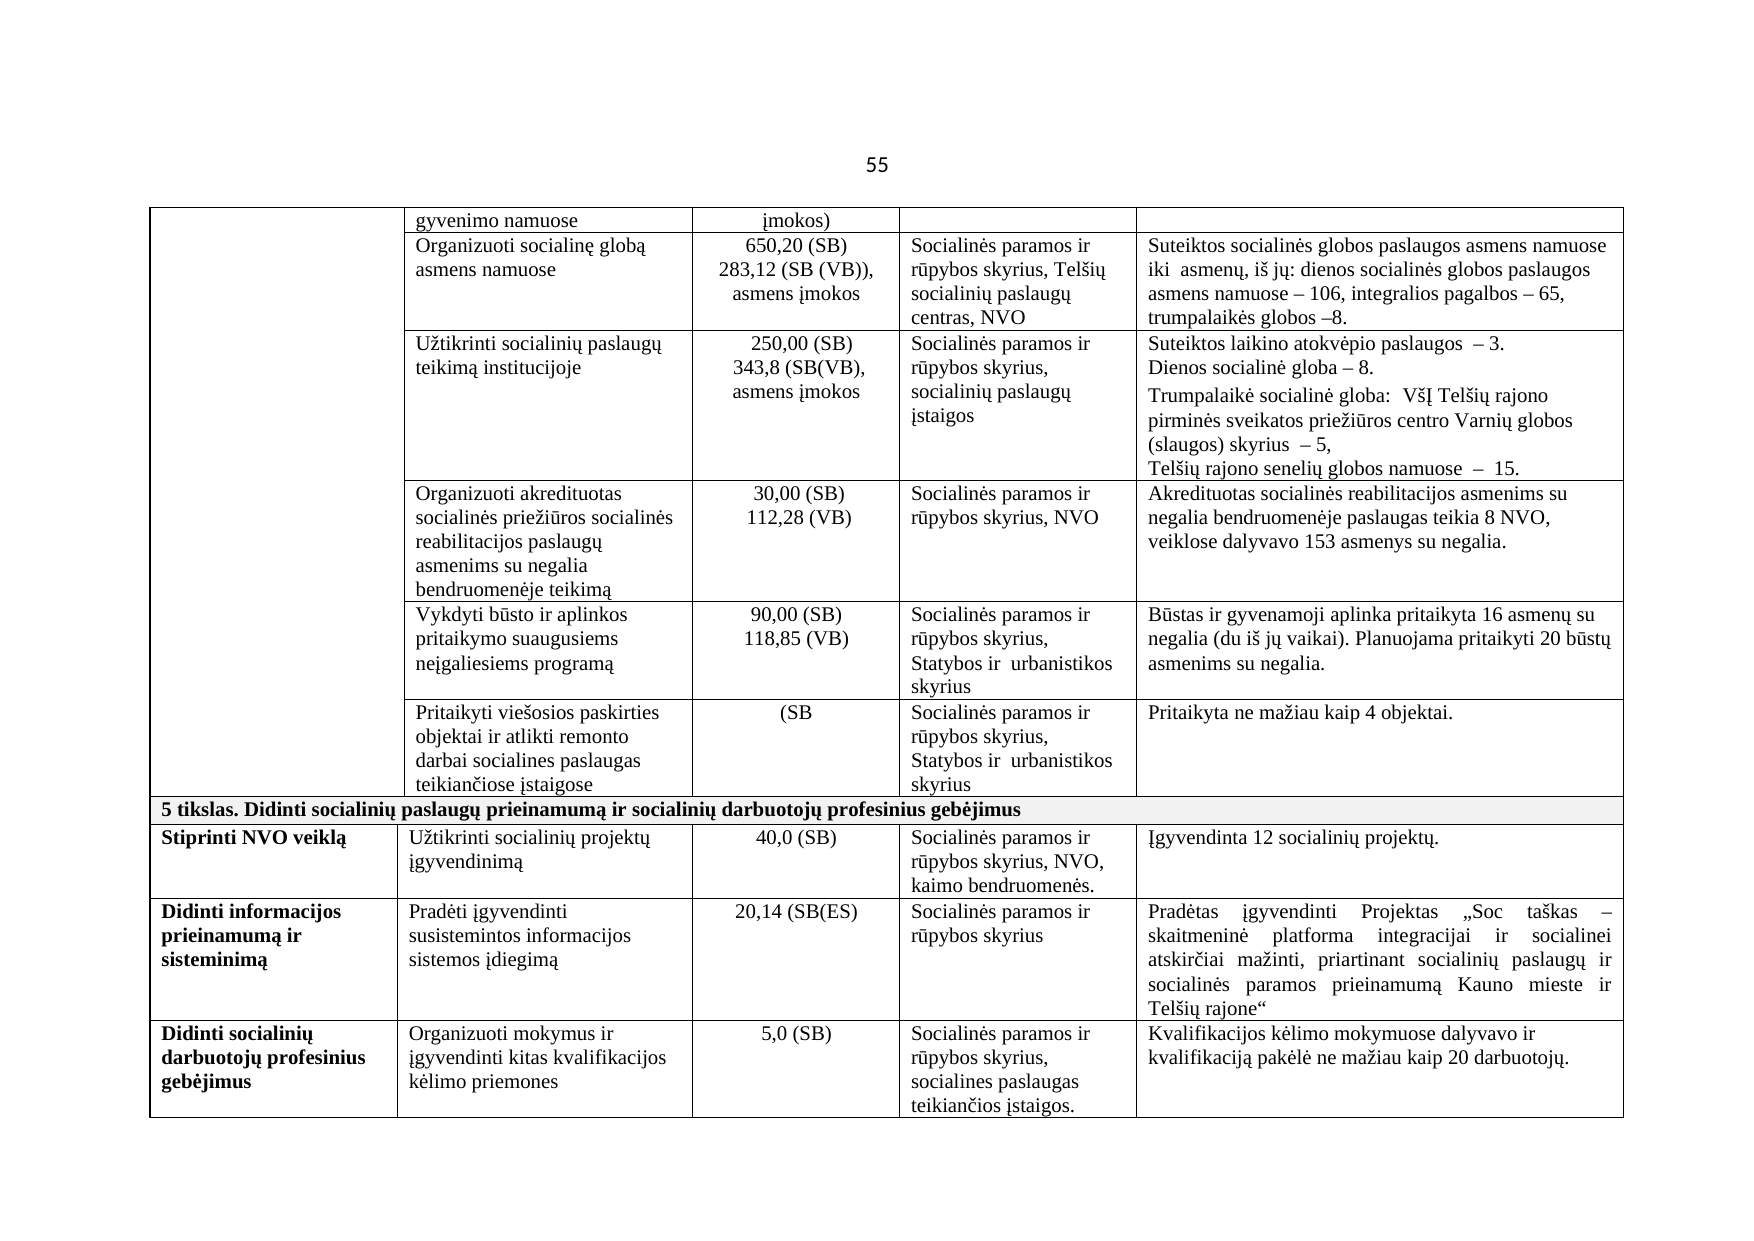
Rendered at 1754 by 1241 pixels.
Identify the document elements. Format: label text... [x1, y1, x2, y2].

table_cell Vykdyti būsto ir aplinkos pritaikymo suaugusiems neįgaliesiems programą [405, 602, 692, 698]
table_cell Kvalifikacijos kėlimo mokymuose dalyvavo ir kvalifikaciją pakėlė ne mažiau kaip 20 darbuotojų. [1137, 1021, 1623, 1117]
table_cell Organizuoti akredituotas socialinės priežiūros socialinės reabilitacijos paslaugų asmenims su negalia bendruomenėje teikimą [405, 481, 692, 601]
table_cell Socialinės paramos ir rūpybos skyrius, socialines paslaugas teikiančios įstaigos. [900, 1021, 1136, 1117]
table_cell Organizuoti socialinę globą asmens namuose [405, 233, 692, 330]
table_cell Pritaikyta ne mažiau kaip 4 objektai. [1137, 700, 1623, 796]
table_cell (SB [693, 700, 899, 796]
table_cell 650,20 (SB) 283,12 (SB (VB)), asmens įmokos [693, 233, 899, 330]
table_cell 90,00 (SB) 118,85 (VB) [693, 602, 899, 698]
table_cell Socialinės paramos ir rūpybos skyrius, Telšių socialinių paslaugų centras, NVO [900, 233, 1136, 330]
table_cell [151, 208, 404, 796]
table_cell Socialinės paramos ir rūpybos skyrius, Statybos ir urbanistikos skyrius [900, 602, 1136, 698]
table_cell Socialinės paramos ir rūpybos skyrius, NVO, kaimo bendruomenės. [900, 825, 1136, 898]
table_cell [1137, 208, 1623, 232]
table_cell Socialinės paramos ir rūpybos skyrius, NVO [900, 481, 1136, 601]
table_cell [900, 208, 1136, 232]
table_cell 5 tikslas. Didinti socialinių paslaugų prieinamumą ir socialinių darbuotojų profesinius gebėjimus [151, 797, 1623, 824]
table_cell įmokos) [693, 208, 899, 232]
table_cell 30,00 (SB) 112,28 (VB) [693, 481, 899, 601]
table_cell Įgyvendinta 12 socialinių projektų. [1137, 825, 1623, 898]
table_cell Socialinės paramos ir rūpybos skyrius, socialinių paslaugų įstaigos [900, 331, 1136, 480]
table_cell Akredituotas socialinės reabilitacijos asmenims su negalia bendruomenėje paslaugas teikia 8 NVO, veiklose dalyvavo 153 asmenys su negalia. [1137, 481, 1623, 601]
table_cell 5,0 (SB) [693, 1021, 899, 1117]
table_cell Didinti socialinių darbuotojų profesinius gebėjimus [151, 1021, 397, 1117]
table_cell gyvenimo namuose [405, 208, 692, 232]
table_cell Stiprinti NVO veiklą [151, 825, 397, 898]
table_cell 40,0 (SB) [693, 825, 899, 898]
table_cell Organizuoti mokymus ir įgyvendinti kitas kvalifikacijos kėlimo priemones [398, 1021, 692, 1117]
table_cell Užtikrinti socialinių projektų įgyvendinimą [398, 825, 692, 898]
table_cell Didinti informacijos prieinamumą ir sisteminimą [151, 899, 397, 1019]
table_cell Būstas ir gyvenamoji aplinka pritaikyta 16 asmenų su negalia (du iš jų vaikai). Planuojama pritaikyti 20 būstų asmenims su negalia. [1137, 602, 1623, 698]
table_cell Socialinės paramos ir rūpybos skyrius [900, 899, 1136, 1019]
table_cell Suteiktos socialinės globos paslaugos asmens namuose iki asmenų, iš jų: dienos socialinės globos paslaugos asmens namuose – 106, integralios pagalbos – 65, trumpalaikės globos –8. [1137, 233, 1623, 330]
table_cell 250,00 (SB) 343,8 (SB(VB), asmens įmokos [693, 331, 899, 480]
table_cell Pradėti įgyvendinti susistemintos informacijos sistemos įdiegimą [398, 899, 692, 1019]
table_cell 20,14 (SB(ES) [693, 899, 899, 1019]
table_cell Suteiktos laikino atokvėpio paslaugos – 3. Dienos socialinė globa – 8. Trumpalaikė socialinė globa: VšĮ Telšių rajono pirminės sveikatos priežiūros centro Varnių globos (slaugos) skyrius – 5, Telšių rajono senelių globos namuose – 15. [1137, 331, 1623, 480]
table_cell Pritaikyti viešosios paskirties objektai ir atlikti remonto darbai socialines paslaugas teikiančiose įstaigose [405, 700, 692, 796]
table_cell Pradėtas įgyvendinti Projektas „Soc taškas – skaitmeninė platforma integracijai ir socialinei atskirčiai mažinti, priartinant socialinių paslaugų ir socialinės paramos prieinamumą Kauno mieste ir Telšių rajone“ [1137, 899, 1623, 1019]
table_cell Užtikrinti socialinių paslaugų teikimą institucijoje [405, 331, 692, 480]
table_cell Socialinės paramos ir rūpybos skyrius, Statybos ir urbanistikos skyrius [900, 700, 1136, 796]
